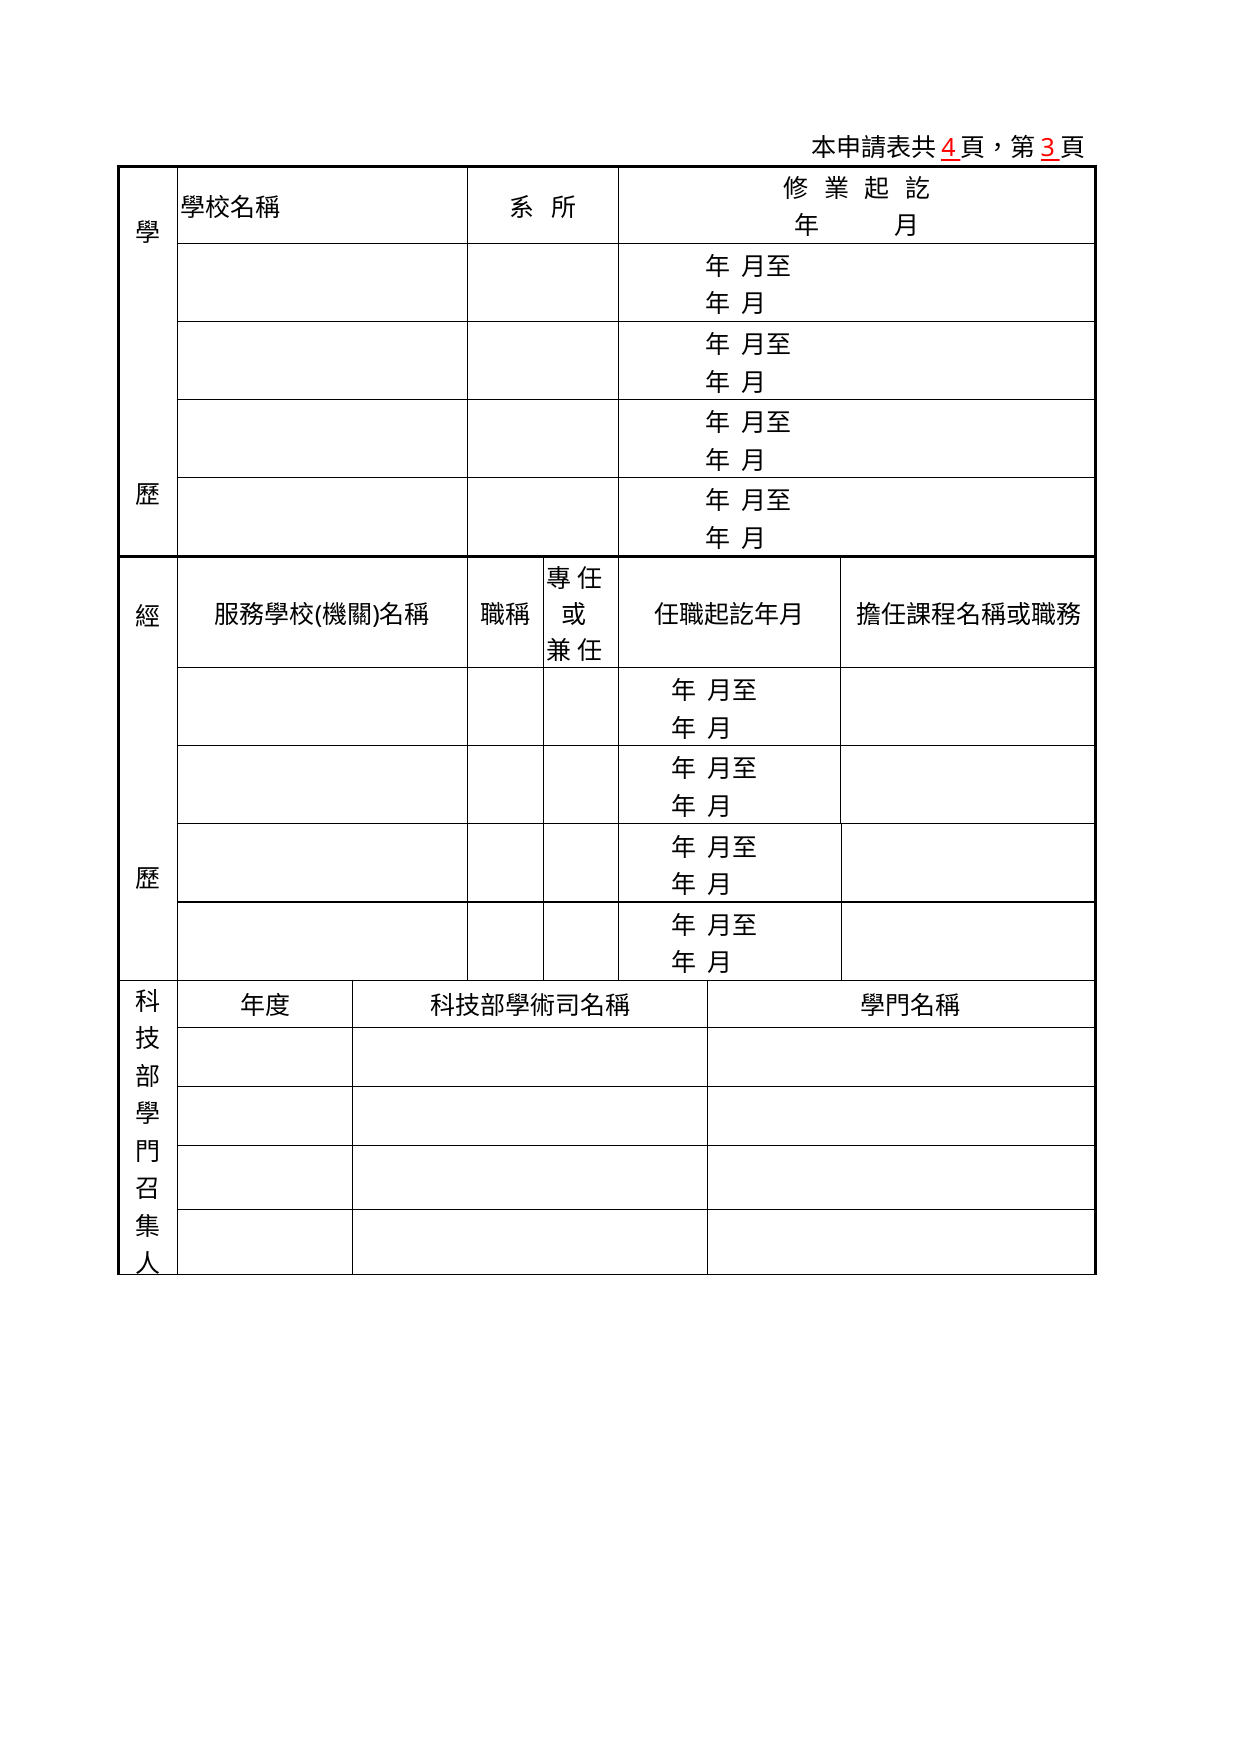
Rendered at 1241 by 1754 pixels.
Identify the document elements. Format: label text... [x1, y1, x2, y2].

table_cell [178, 244, 467, 321]
table_cell [178, 903, 467, 979]
table_cell [468, 400, 618, 477]
table_cell [178, 668, 467, 745]
table_header 學校名稱 [178, 168, 467, 243]
table_cell [468, 824, 543, 901]
table_cell [468, 903, 543, 979]
table_header 系 所 [468, 168, 618, 243]
table_cell [468, 746, 543, 823]
table_cell [178, 1146, 352, 1209]
table_cell [841, 746, 1094, 823]
table_cell [842, 903, 1094, 979]
table_header 修業起訖 年月 [619, 168, 1094, 243]
table_cell [178, 478, 467, 555]
text 本申請表共4頁，第3頁 [118, 127, 1084, 164]
table_cell [178, 1210, 352, 1274]
table_cell [178, 746, 467, 823]
table_cell [353, 1210, 707, 1274]
table_cell [468, 244, 618, 321]
table_cell [544, 824, 618, 901]
table_cell [353, 1087, 707, 1145]
table_cell [178, 322, 467, 399]
table_cell 任職起訖年月 [619, 558, 840, 667]
table_cell 科技部學術司名稱 [353, 981, 707, 1027]
table_cell 專 任 或 兼 任 [544, 558, 618, 667]
table_cell [353, 1028, 707, 1086]
table_cell 擔任課程名稱或職務 [841, 558, 1094, 667]
table_cell 科 技 部 學 門 召 集 人 [120, 981, 177, 1274]
table_cell 職稱 [468, 558, 543, 667]
table_cell 服務學校(機關)名稱 [178, 558, 467, 667]
table_cell [178, 1028, 352, 1086]
table_cell [708, 1028, 1094, 1086]
table_cell [544, 746, 618, 823]
table_header 學 歷 [120, 168, 177, 555]
table_cell 學門名稱 [708, 981, 1094, 1027]
table_cell [544, 668, 618, 745]
table_cell [353, 1146, 707, 1209]
table_cell [544, 903, 618, 979]
table_cell [178, 824, 467, 901]
table_cell 年 月至 年 月 [619, 824, 841, 901]
table_cell 年 月至 年 月 [619, 668, 840, 745]
table_cell [468, 322, 618, 399]
table_cell 年 月至 年 月 [619, 400, 1094, 477]
table_cell 年 月至 年 月 [619, 478, 1094, 555]
table_cell [708, 1146, 1094, 1209]
table_cell 年 月至 年 月 [619, 244, 1094, 321]
table_cell 年 月至 年 月 [619, 322, 1094, 399]
table_cell [468, 668, 543, 745]
table_cell [178, 400, 467, 477]
table_cell 經 歷 [120, 558, 177, 979]
table_cell [841, 668, 1094, 745]
table_cell [708, 1087, 1094, 1145]
table_cell 年 月至 年 月 [619, 903, 841, 979]
table_cell 年度 [178, 981, 352, 1027]
table_cell [178, 1087, 352, 1145]
table_cell [468, 478, 618, 555]
table_cell 年 月至 年 月 [619, 746, 840, 823]
table_cell [842, 824, 1094, 901]
table_cell [708, 1210, 1094, 1274]
